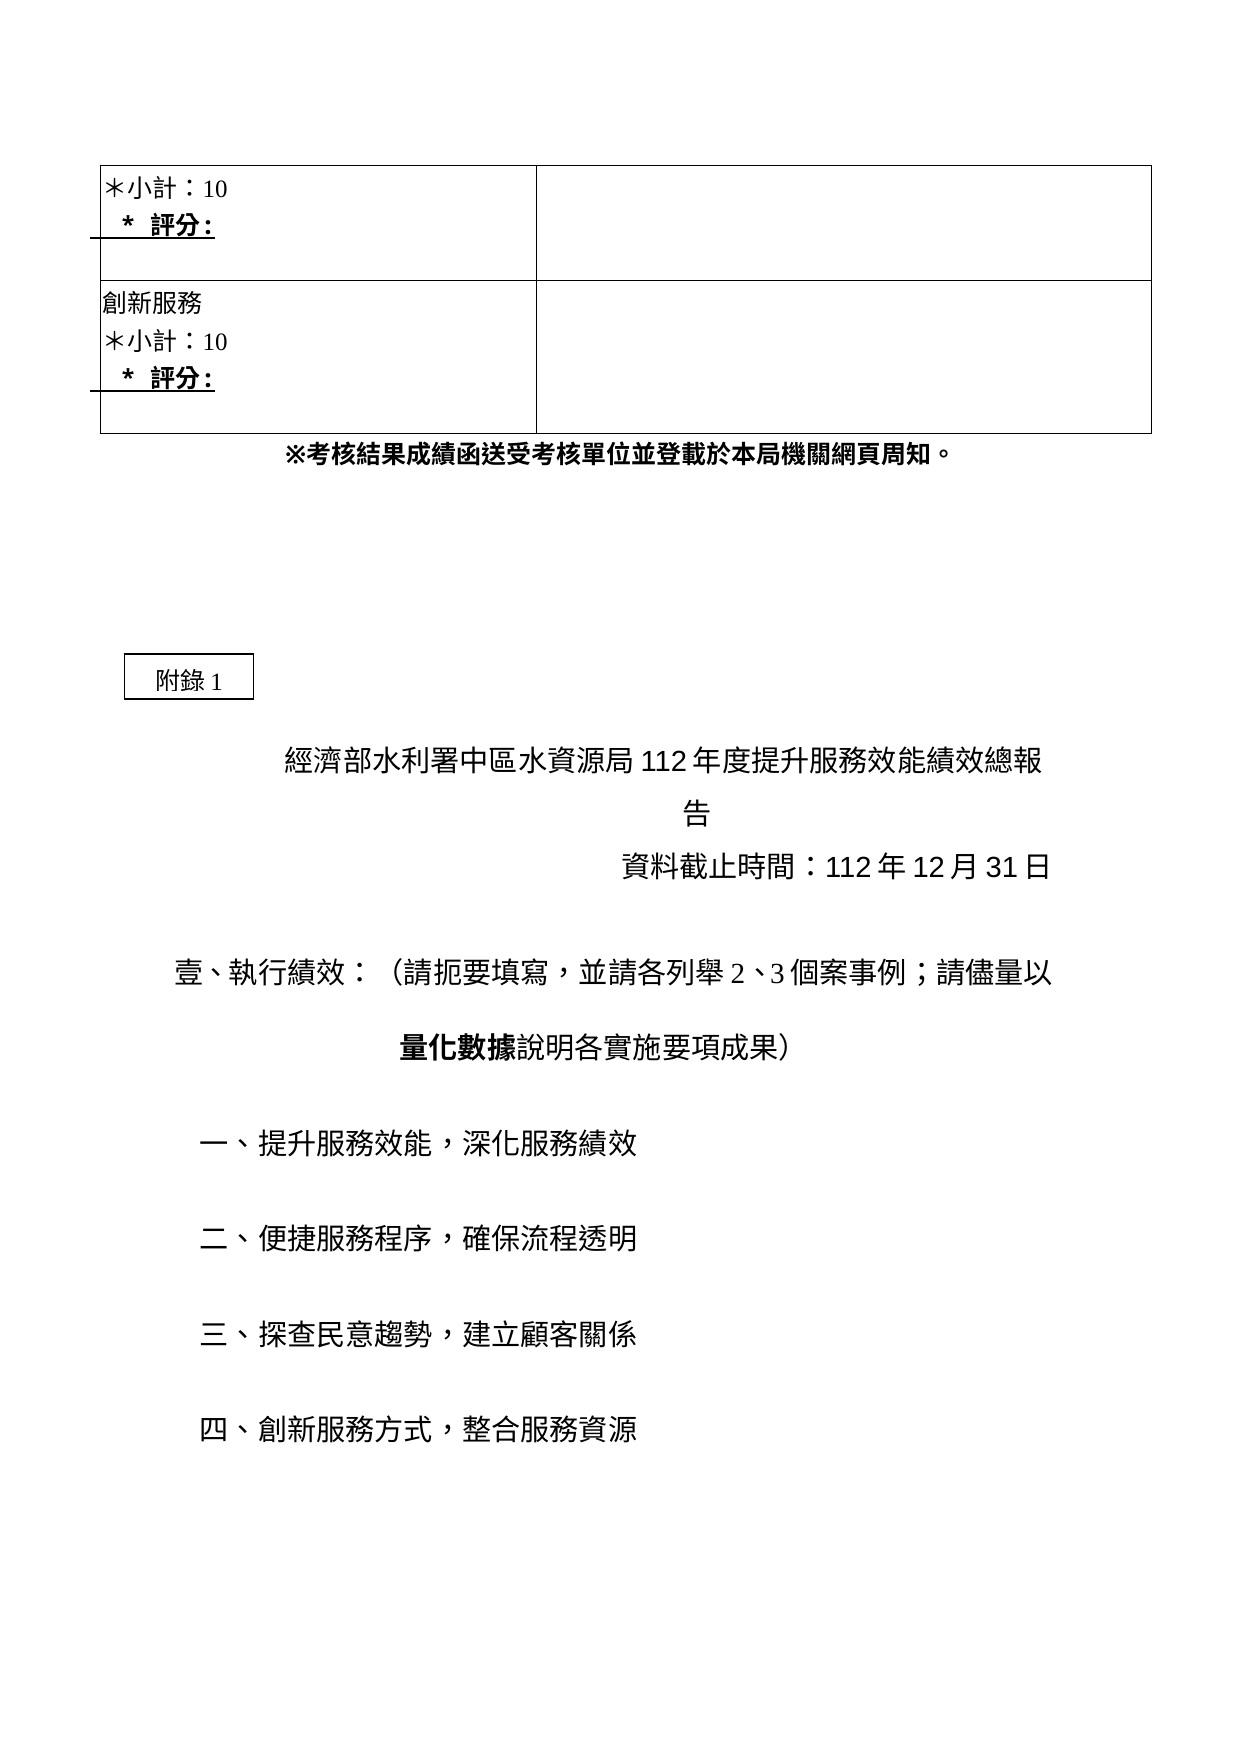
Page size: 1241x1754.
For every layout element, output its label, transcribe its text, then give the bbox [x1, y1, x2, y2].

list 一、提升服務效能，深化服務績效 [199, 1104, 1053, 1179]
table_cell [537, 166, 1151, 280]
list 壹、執行績效：（請扼要填寫，並請各列舉2、3個案事例；請儘量以量化數據說明各實施要項成果） [174, 933, 1053, 1083]
list 二、便捷服務程序，確保流程透明 [199, 1199, 1053, 1274]
table_cell ＊小計：10 * 評分: [101, 166, 536, 280]
table_cell 創新服務 ＊小計：10 * 評分: [101, 281, 536, 433]
list 四、創新服務方式，整合服務資源 [199, 1391, 1053, 1466]
text ※考核結果成績函送受考核單位並登載於本局機關網頁周知。 [188, 434, 1053, 472]
subtitle 經濟部水利署中區水資源局112年度提升服務效能績效總報告 [274, 737, 1053, 833]
table_cell [537, 281, 1151, 433]
subtitle 資料截止時間：112年12月31日 [274, 843, 1053, 885]
text 附錄1 [140, 662, 238, 691]
list 三、探查民意趨勢，建立顧客關係 [199, 1295, 1053, 1370]
